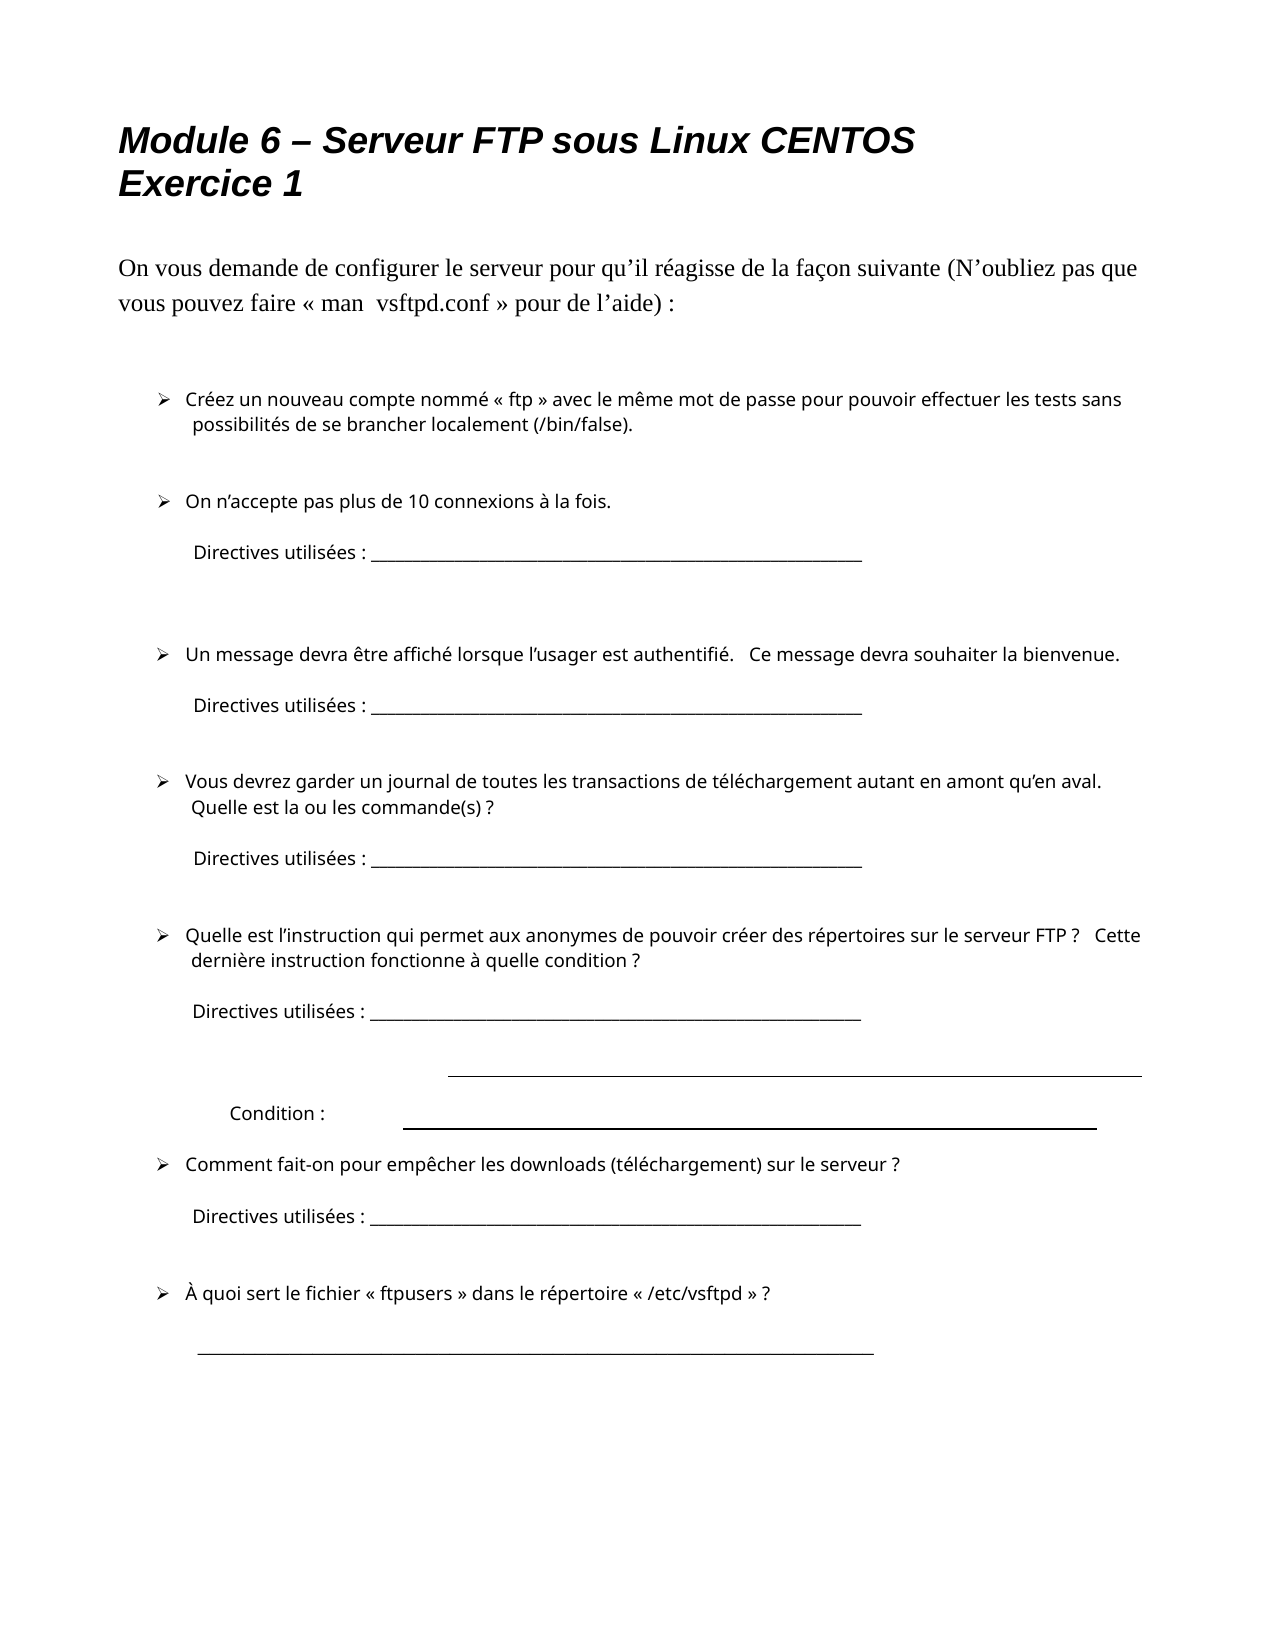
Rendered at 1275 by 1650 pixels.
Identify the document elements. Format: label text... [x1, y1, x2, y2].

list On n’accepte pas plus de 10 connexions à la fois. [157, 488, 1157, 514]
list Comment fait-on pour empêcher les downloads (téléchargement) sur le serveur ? [155, 1152, 1157, 1177]
list Vous devrez garder un journal de toutes les transactions de téléchargement autant en amont qu’en aval. Quelle est la ou les commande(s) ? [155, 769, 1157, 820]
text On vous demande de configurer le serveur pour qu’il réagisse de la façon suivante (N’oubliez pas que vous pouvez faire « man vsftpd.conf » pour de l’aide) : [118, 253, 1157, 317]
text Directives utilisées : ___________________________________________________________ [193, 845, 1157, 871]
text Directives utilisées : ___________________________________________________________ [193, 539, 1157, 565]
subtitle Exercice 1 [118, 161, 1157, 204]
list À quoi sert le fichier « ftpusers » dans le répertoire « /etc/vsftpd » ? [155, 1280, 1157, 1306]
subtitle Module 6 – Serveur FTP sous Linux CENTOS [118, 118, 1157, 161]
list Quelle est l’instruction qui permet aux anonymes de pouvoir créer des répertoires sur le serveur FTP ? Cette dernière instruction fonctionne à quelle condition ? [155, 922, 1157, 973]
list Un message devra être affiché lorsque l’usager est authentifié. Ce message devra souhaiter la bienvenue. [155, 641, 1157, 667]
text Directives utilisées : ___________________________________________________________ [193, 692, 1157, 718]
text Condition : [155, 1101, 1157, 1126]
text Directives utilisées : ___________________________________________________________ [192, 1203, 1157, 1229]
text ___________________________________________________________ [192, 1331, 1157, 1357]
list Créez un nouveau compte nommé « ftp » avec le même mot de passe pour pouvoir effectuer les tests sans possibilités de se brancher localement (/bin/false). [157, 386, 1157, 437]
text Directives utilisées : ___________________________________________________________ [192, 998, 1157, 1024]
